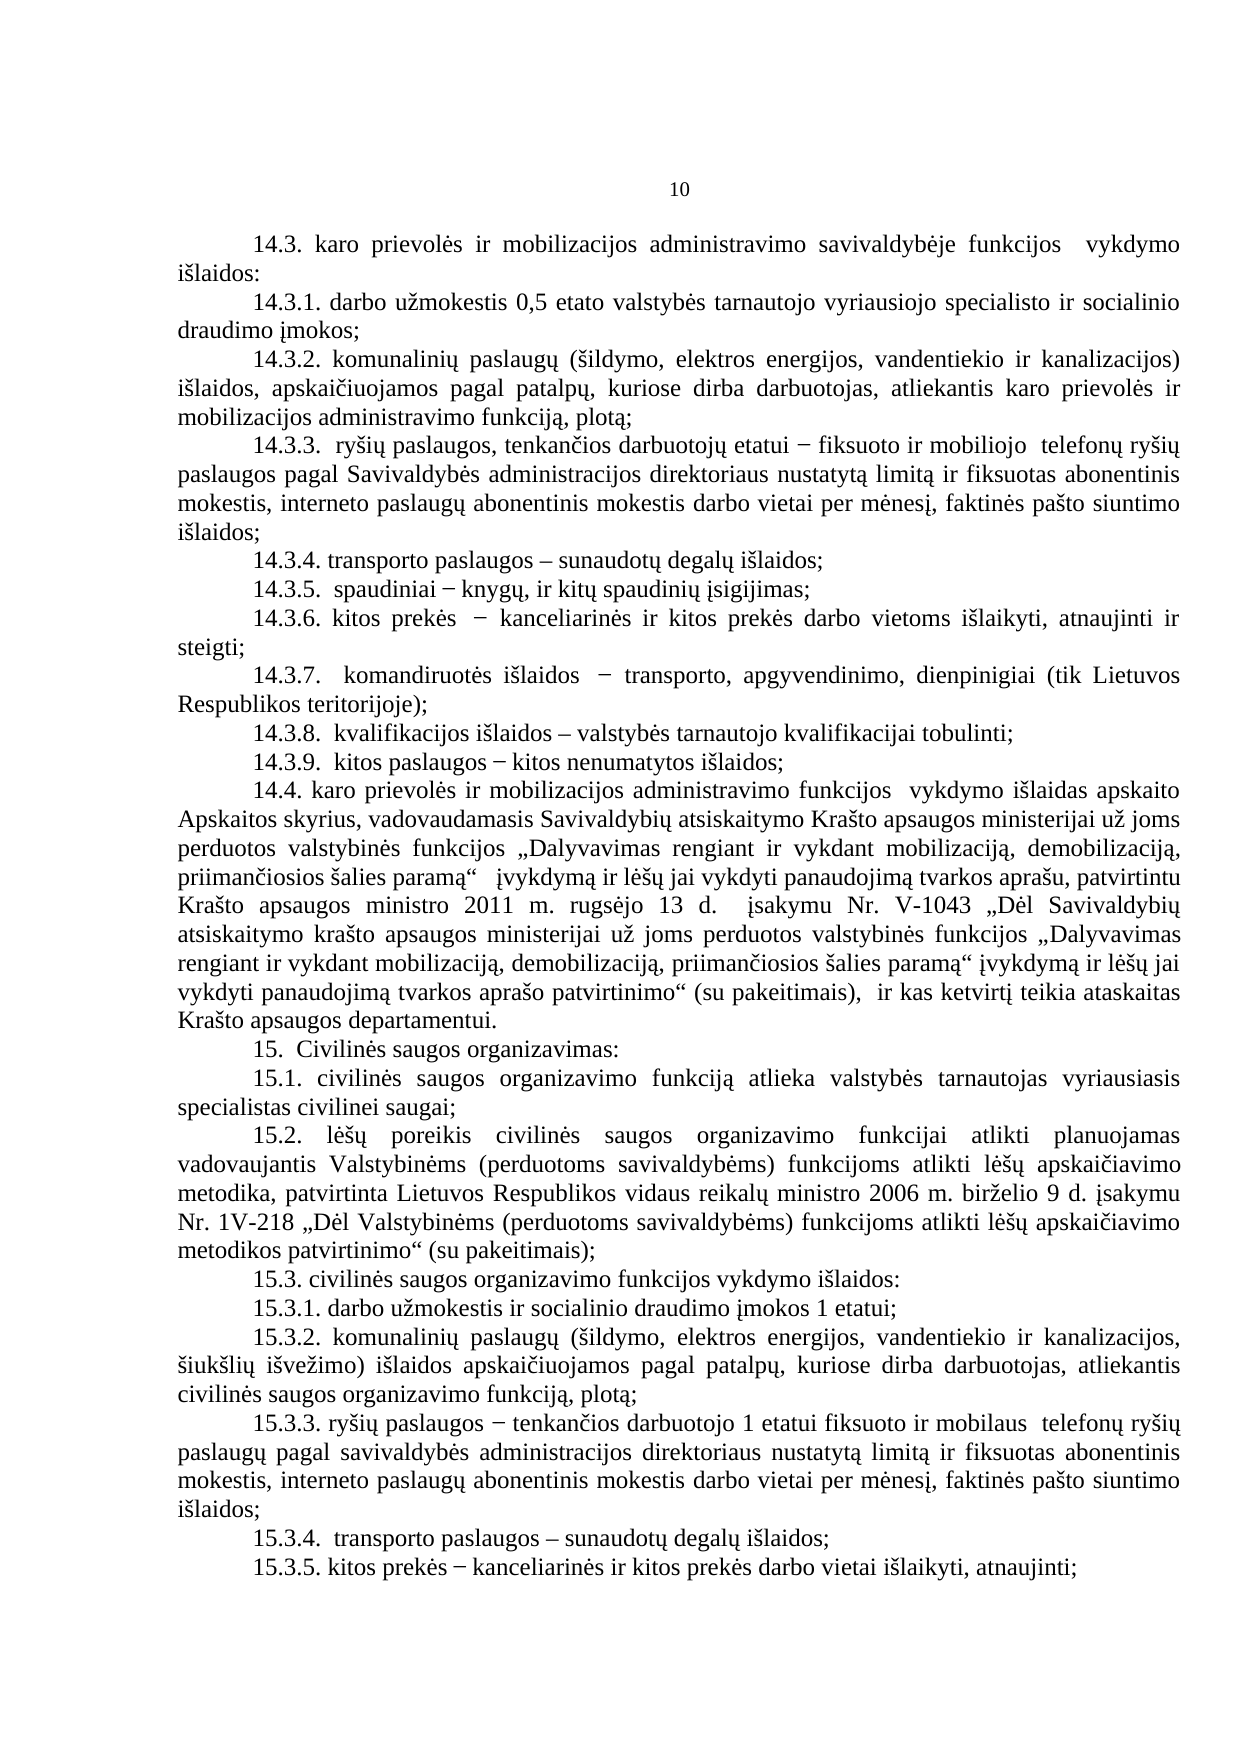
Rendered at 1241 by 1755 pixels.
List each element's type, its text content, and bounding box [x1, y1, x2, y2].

text 15. Civilinės saugos organizavimas: [177, 1034, 1181, 1063]
text 15.3. civilinės saugos organizavimo funkcijos vykdymo išlaidos: [177, 1264, 1181, 1293]
text 14.3.1. darbo užmokestis 0,5 etato valstybės tarnautojo vyriausiojo specialisto ir socialinio draudimo įmokos; [177, 287, 1181, 344]
text 14.3.4. transporto paslaugos – sunaudotų degalų išlaidos; [177, 546, 1181, 574]
text 14.3.6. kitos prekės ̶ kanceliarinės ir kitos prekės darbo vietoms išlaikyti, atnaujinti ir steigti; [177, 603, 1181, 661]
text 14.4. karo prievolės ir mobilizacijos administravimo funkcijos vykdymo išlaidas apskaito Apskaitos skyrius, vadovaudamasis Savivaldybių atsiskaitymo Krašto apsaugos ministerijai už joms perduotos valstybinės funkcijos „Dalyvavimas rengiant ir vykdant mobilizaciją, demobilizaciją, priimančiosios šalies paramą“ įvykdymą ir lėšų jai vykdyti panaudojimą tvarkos aprašu, patvirtintu Krašto apsaugos ministro 2011 m. rugsėjo 13 d. įsakymu Nr. V-1043 „Dėl Savivaldybių atsiskaitymo krašto apsaugos ministerijai už joms perduotos valstybinės funkcijos „Dalyvavimas rengiant ir vykdant mobilizaciją, demobilizaciją, priimančiosios šalies paramą“ įvykdymą ir lėšų jai vykdyti panaudojimą tvarkos aprašo patvirtinimo“ (su pakeitimais), ir kas ketvirtį teikia ataskaitas Krašto apsaugos departamentui. [177, 776, 1181, 1034]
text 15.3.4. transporto paslaugos – sunaudotų degalų išlaidos; [177, 1523, 1181, 1552]
text 15.3.1. darbo užmokestis ir socialinio draudimo įmokos 1 etatui; [177, 1293, 1181, 1322]
text 14.3.7. komandiruotės išlaidos ̶ transporto, apgyvendinimo, dienpinigiai (tik Lietuvos Respublikos teritorijoje); [177, 661, 1181, 718]
text 14.3.5. spaudiniai ̶ knygų, ir kitų spaudinių įsigijimas; [177, 574, 1181, 603]
text 15.2. lėšų poreikis civilinės saugos organizavimo funkcijai atlikti planuojamas vadovaujantis Valstybinėms (perduotoms savivaldybėms) funkcijoms atlikti lėšų apskaičiavimo metodika, patvirtinta Lietuvos Respublikos vidaus reikalų ministro 2006 m. birželio 9 d. įsakymu Nr. 1V-218 „Dėl Valstybinėms (perduotoms savivaldybėms) funkcijoms atlikti lėšų apskaičiavimo metodikos patvirtinimo“ (su pakeitimais); [177, 1121, 1181, 1264]
text 14.3. karo prievolės ir mobilizacijos administravimo savivaldybėje funkcijos vykdymo išlaidos: [177, 229, 1181, 287]
text 14.3.9. kitos paslaugos ̶ kitos nenumatytos išlaidos; [177, 747, 1181, 776]
text 14.3.8. kvalifikacijos išlaidos – valstybės tarnautojo kvalifikacijai tobulinti; [177, 718, 1181, 747]
text 14.3.2. komunalinių paslaugų (šildymo, elektros energijos, vandentiekio ir kanalizacijos) išlaidos, apskaičiuojamos pagal patalpų, kuriose dirba darbuotojas, atliekantis karo prievolės ir mobilizacijos administravimo funkciją, plotą; [177, 344, 1181, 431]
text 15.1. civilinės saugos organizavimo funkciją atlieka valstybės tarnautojas vyriausiasis specialistas civilinei saugai; [177, 1063, 1181, 1121]
text 15.3.2. komunalinių paslaugų (šildymo, elektros energijos, vandentiekio ir kanalizacijos, šiukšlių išvežimo) išlaidos apskaičiuojamos pagal patalpų, kuriose dirba darbuotojas, atliekantis civilinės saugos organizavimo funkciją, plotą; [177, 1322, 1181, 1408]
text 15.3.5. kitos prekės ̶ kanceliarinės ir kitos prekės darbo vietai išlaikyti, atnaujinti; [177, 1552, 1181, 1581]
text 14.3.3. ryšių paslaugos, tenkančios darbuotojų etatui ̶ fiksuoto ir mobiliojo telefonų ryšių paslaugos pagal Savivaldybės administracijos direktoriaus nustatytą limitą ir fiksuotas abonentinis mokestis, interneto paslaugų abonentinis mokestis darbo vietai per mėnesį, faktinės pašto siuntimo išlaidos; [177, 431, 1181, 546]
text 15.3.3. ryšių paslaugos ̶ tenkančios darbuotojo 1 etatui fiksuoto ir mobilaus telefonų ryšių paslaugų pagal savivaldybės administracijos direktoriaus nustatytą limitą ir fiksuotas abonentinis mokestis, interneto paslaugų abonentinis mokestis darbo vietai per mėnesį, faktinės pašto siuntimo išlaidos; [177, 1408, 1181, 1523]
